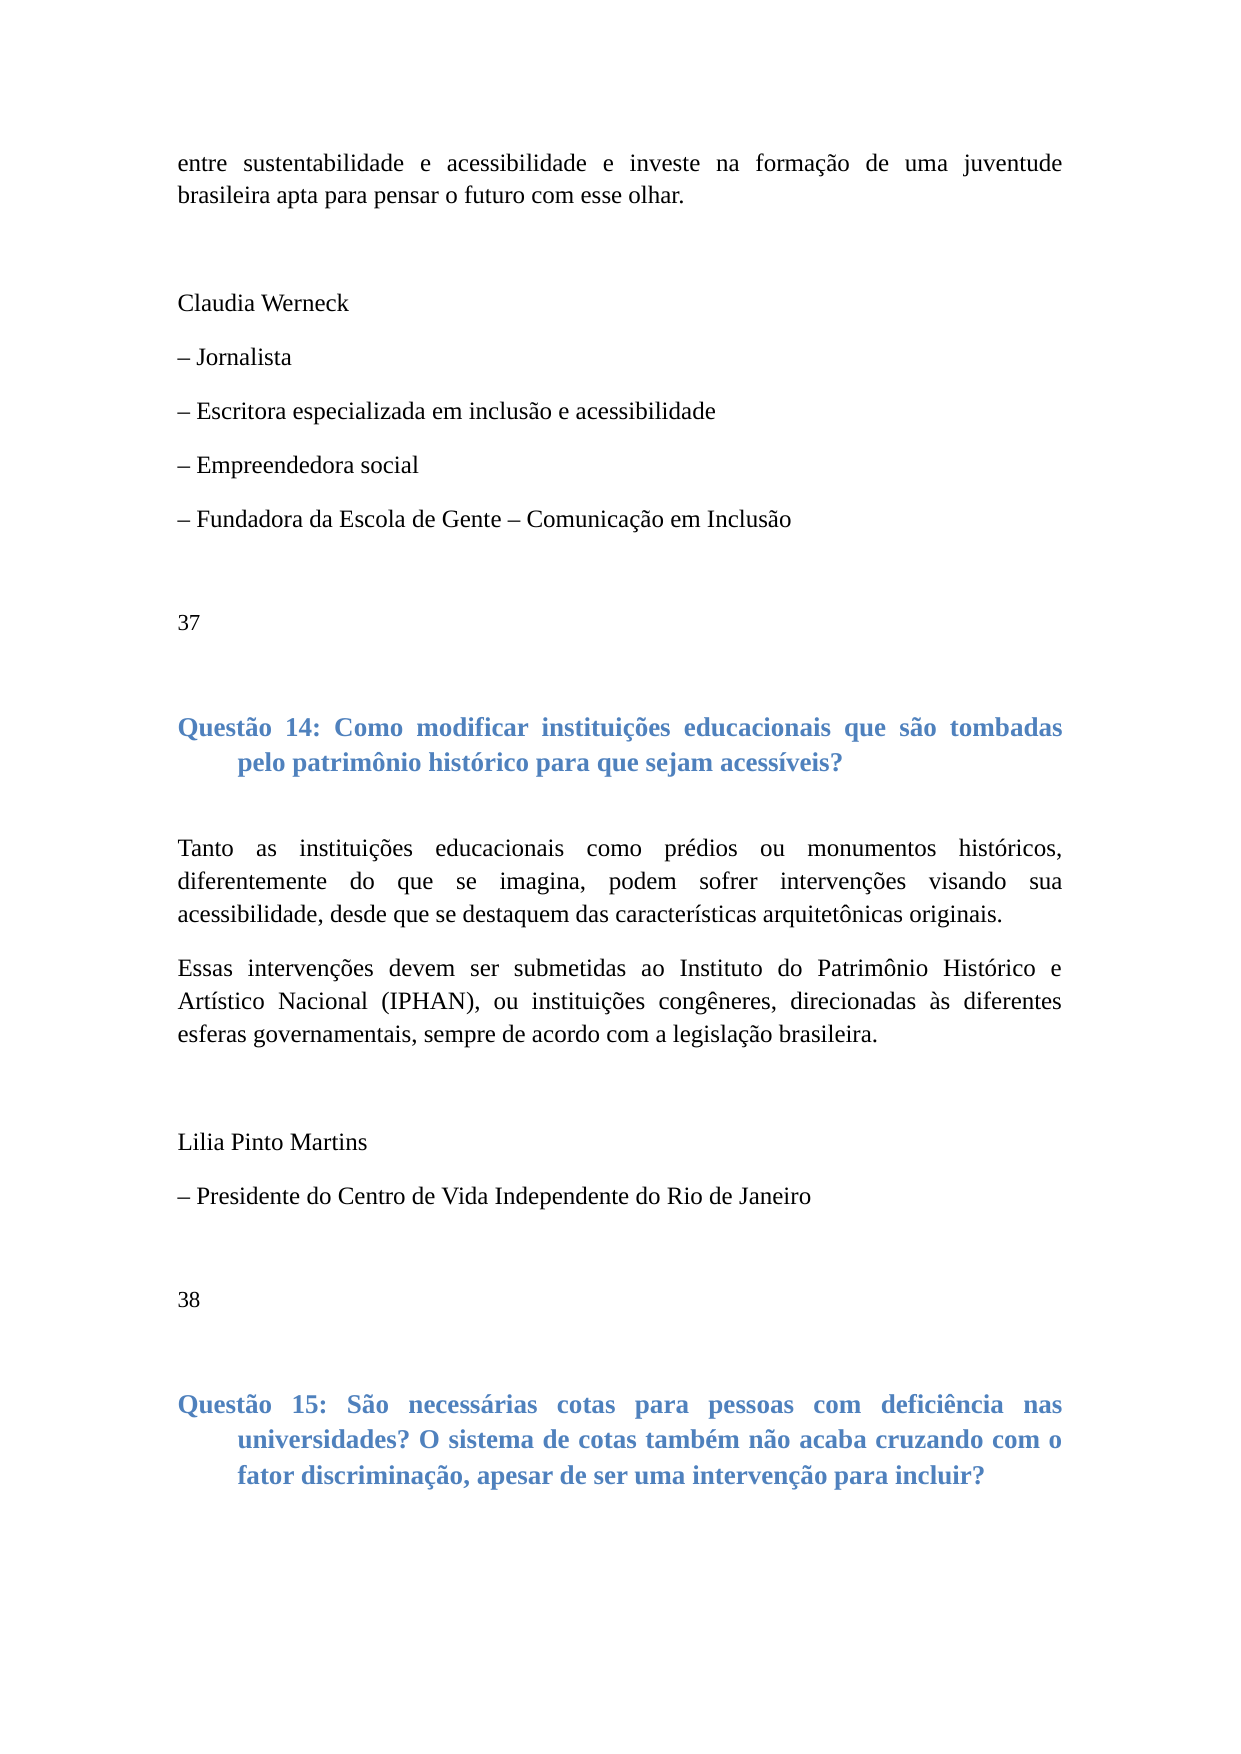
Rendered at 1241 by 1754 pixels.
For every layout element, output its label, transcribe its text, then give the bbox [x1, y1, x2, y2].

text 37 [177, 609, 1063, 635]
text Essas intervenções devem ser submetidas ao Instituto do Patrimônio Histórico e Artístico Nacional (IPHAN), ou instituições congêneres, direcionadas às diferentes esferas governamentais, sempre de acordo com a legislação brasileira. [177, 953, 1063, 1048]
text – Presidente do Centro de Vida Independente do Rio de Janeiro [177, 1181, 1063, 1209]
text Tanto as instituições educacionais como prédios ou monumentos históricos, diferentemente do que se imagina, podem sofrer intervenções visando sua acessibilidade, desde que se destaquem das características arquitetônicas originais. [177, 833, 1063, 928]
text 38 [177, 1286, 1063, 1312]
text Claudia Werneck [177, 288, 1063, 317]
text – Empreendedora social [177, 450, 1063, 479]
text Lilia Pinto Martins [177, 1127, 1063, 1156]
text – Jornalista [177, 342, 1063, 371]
text entre sustentabilidade e acessibilidade e investe na formação de uma juventude brasileira apta para pensar o futuro com esse olhar. [177, 148, 1063, 209]
text – Fundadora da Escola de Gente – Comunicação em Inclusão [177, 504, 1063, 532]
text – Escritora especializada em inclusão e acessibilidade [177, 396, 1063, 425]
subtitle Questão 15: São necessárias cotas para pessoas com deficiência nas universidades? O sistema de cotas também não acaba cruzando com o fator discriminação, apesar de ser uma intervenção para incluir? [177, 1388, 1063, 1490]
subtitle Questão 14: Como modificar instituições educacionais que são tombadas pelo patrimônio histórico para que sejam acessíveis? [177, 711, 1063, 778]
